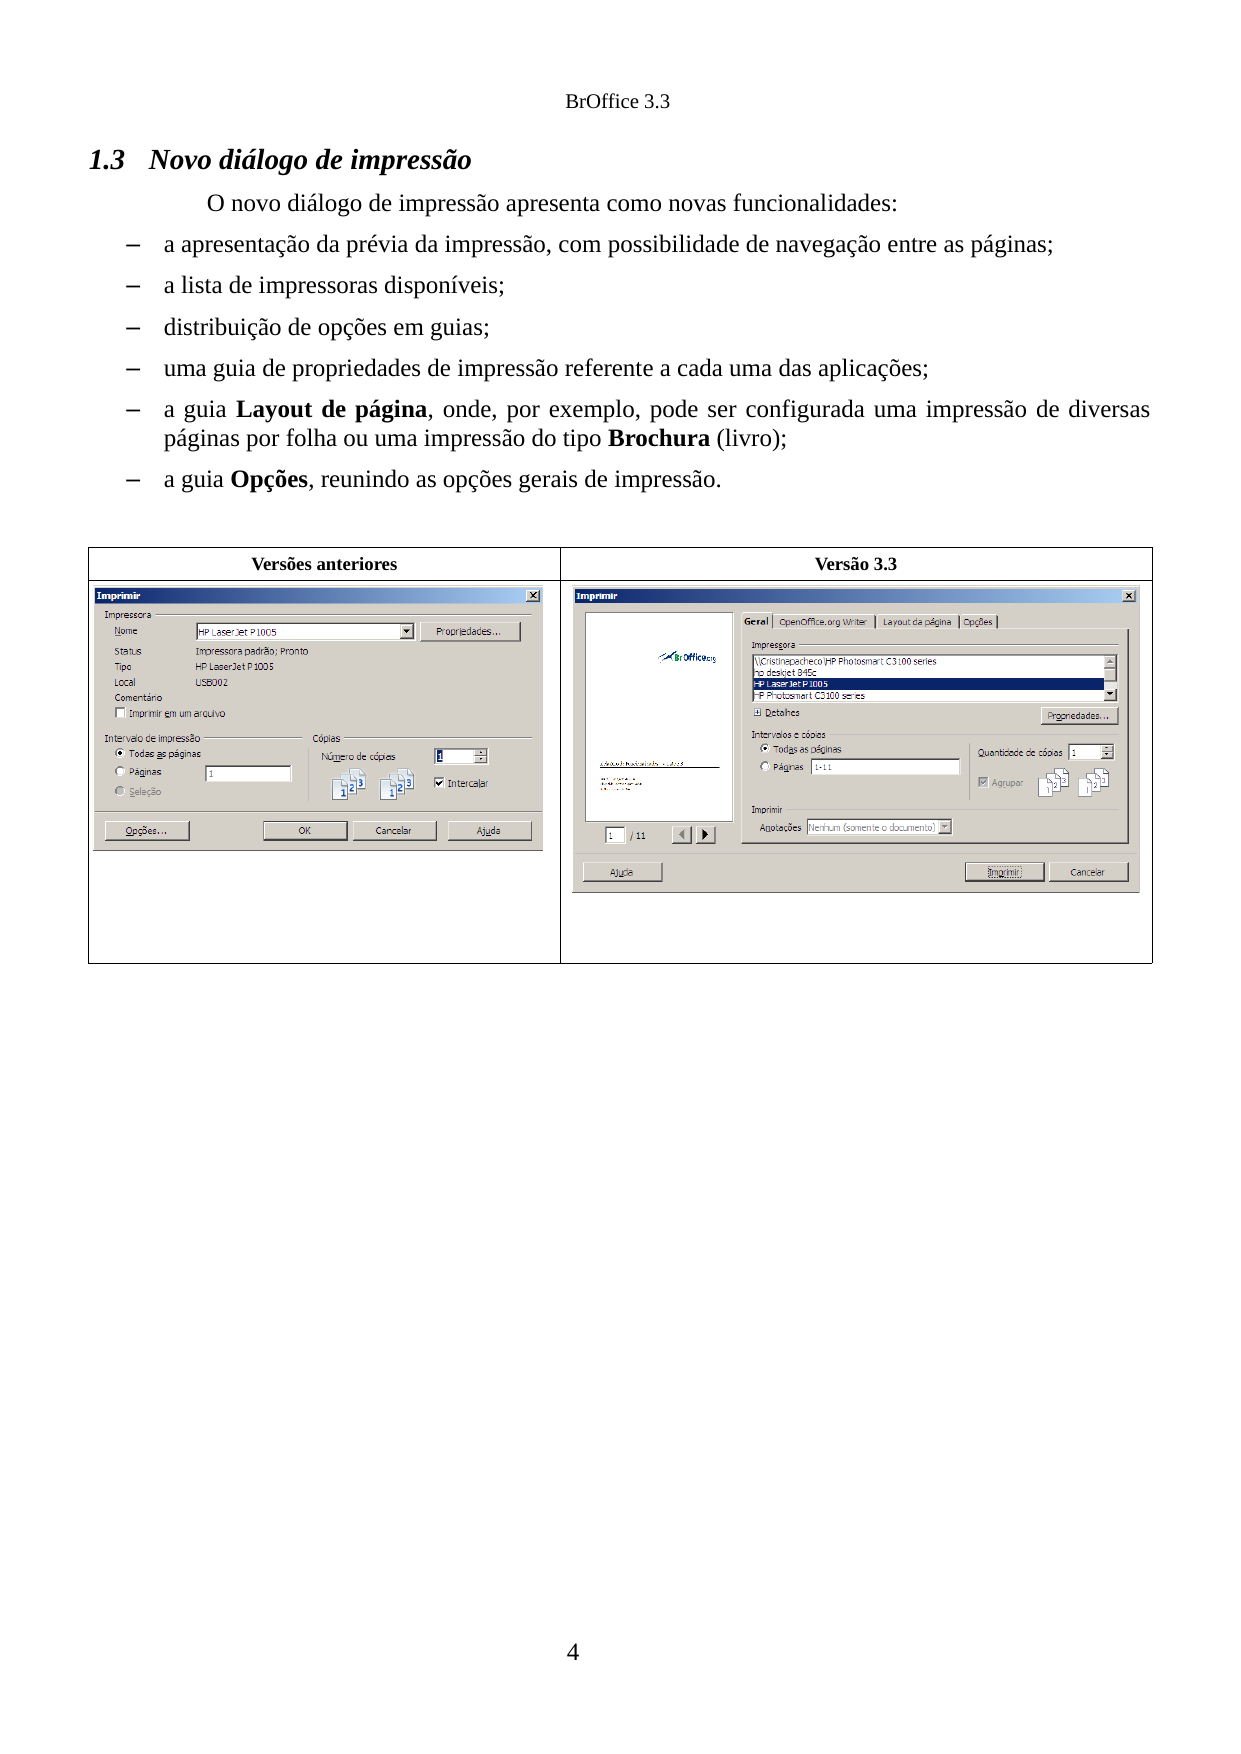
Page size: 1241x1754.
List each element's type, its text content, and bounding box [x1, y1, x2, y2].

subtitle Novo diálogo de impressão [88, 142, 1152, 176]
picture [92, 585, 543, 851]
table_header Versão 3.3 [561, 548, 1152, 580]
list distribuição de opções em guias; [126, 312, 1152, 341]
text O novo diálogo de impressão apresenta como novas funcionalidades: [88, 188, 1152, 217]
list a lista de impressoras disponíveis; [126, 271, 1152, 299]
table_header Versões anteriores [89, 548, 560, 580]
table_cell [89, 581, 560, 963]
table_cell [561, 581, 1152, 963]
list uma guia de propriedades de impressão referente a cada uma das aplicações; [126, 353, 1152, 382]
list a guia Layout de página, onde, por exemplo, pode ser configurada uma impressão de diversas páginas por folha ou uma impressão do tipo Brochura (livro); [126, 394, 1152, 452]
picture [572, 585, 1140, 893]
list a guia Opções, reunindo as opções gerais de impressão. [126, 464, 1152, 493]
list a apresentação da prévia da impressão, com possibilidade de navegação entre as páginas; [126, 229, 1152, 258]
